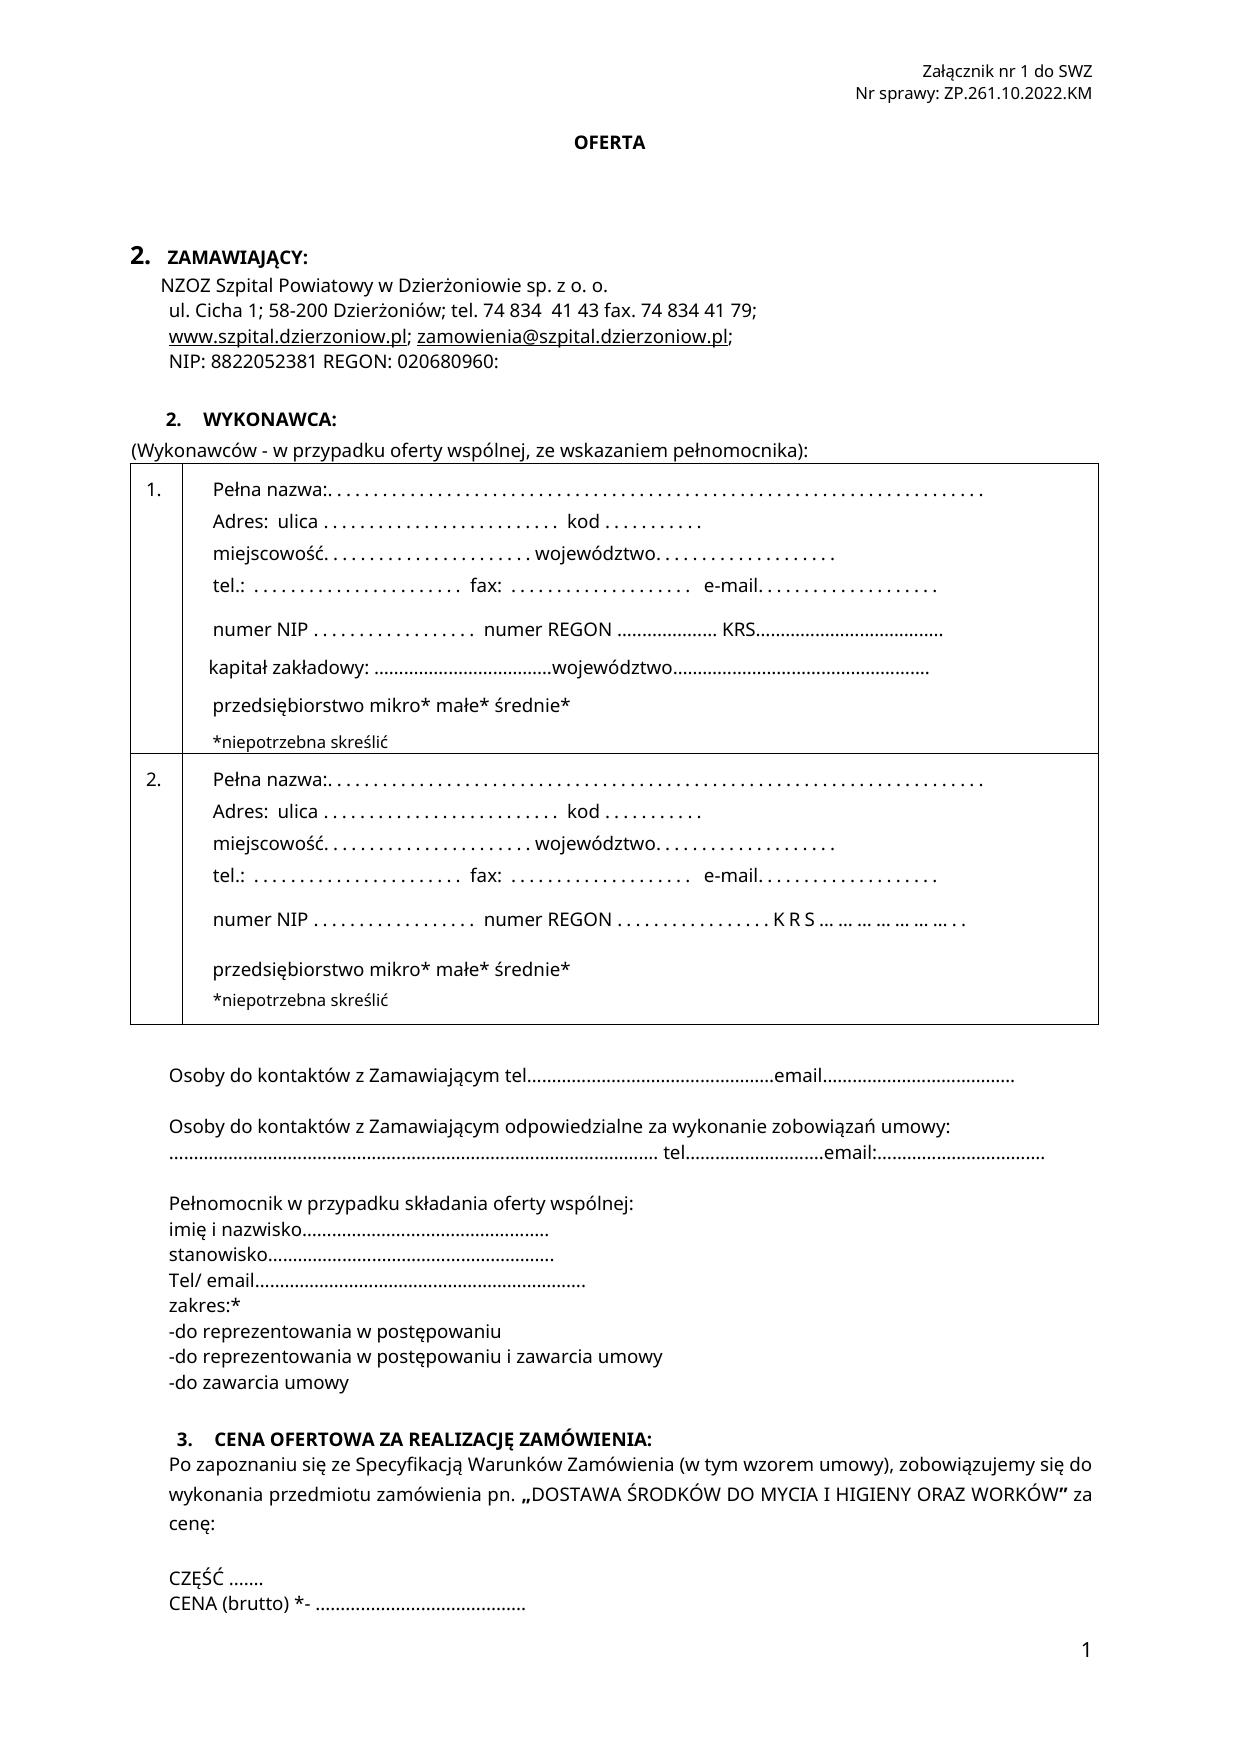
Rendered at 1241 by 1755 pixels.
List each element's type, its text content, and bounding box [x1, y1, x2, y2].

table_cell Pełna nazwa:........................................................................ Adres: ulica .......................... kod ........... miejscowość.......................województwo.................... tel.: ....................... fax: .................... e-mail.................... numer NIP .................. numer REGON .................KRS………………….. przedsiębiorstwo mikro* małe* średnie* *niepotrzebna skreślić [183, 754, 1098, 1024]
list WYKONAWCA: [166, 406, 1093, 431]
table_header 1. [131, 464, 182, 753]
text ………………………………………..……………………………………………. tel……………………….email:……………………………. [131, 1139, 1093, 1165]
text -do reprezentowania w postępowaniu i zawarcia umowy [131, 1343, 1093, 1369]
text (Wykonawców - w przypadku oferty wspólnej, ze wskazaniem pełnomocnika): [131, 438, 1093, 463]
text CZĘŚĆ ...…. [169, 1565, 1093, 1591]
text stanowisko…………………………………………………. [131, 1241, 1093, 1267]
text -do reprezentowania w postępowaniu [131, 1318, 1093, 1343]
text Pełnomocnik w przypadku składania oferty wspólnej: [131, 1190, 1093, 1216]
text Osoby do kontaktów z Zamawiającym tel…………..………………………………email………………………………… [131, 1063, 1093, 1088]
subtitle OFERTA [131, 129, 1093, 155]
text NIP: 8822052381 REGON: 020680960: [169, 348, 1093, 374]
table_cell 2. [131, 754, 182, 1024]
table_header Pełna nazwa:........................................................................ Adres: ulica .......................... kod ........... miejscowość.......................województwo.................... tel.: ....................... fax: .................... e-mail.................... numer NIP .................. numer REGON …................. KRS……………………………….. kapitał zakładowy: ………………………………województwo……………………………………………. przedsiębiorstwo mikro* małe* średnie* *niepotrzebna skreślić [183, 464, 1098, 753]
text Po zapoznaniu się ze Specyfikacją Warunków Zamówienia (w tym wzorem umowy), zobowiązujemy się do wykonania przedmiotu zamówienia pn. „DOSTAWA ŚRODKÓW DO MYCIA I HIGIENY ORAZ WORKÓW” za cenę: [168, 1452, 1093, 1536]
text www.szpital.dzierzoniow.pl; zamowienia@szpital.dzierzoniow.pl; [169, 323, 1093, 348]
text Tel/ email…………………………………………………………. [131, 1267, 1093, 1292]
text NZOZ Szpital Powiatowy w Dzierżoniowie sp. z o. o. [131, 272, 1093, 297]
text CENA (brutto) *- .......................................... [169, 1591, 1093, 1616]
text imię i nazwisko………………………………………….. [131, 1216, 1093, 1241]
text ul. Cicha 1; 58-200 Dzierżoniów; tel. 74 834 41 43 fax. 74 834 41 79; [169, 297, 1093, 323]
text -do zawarcia umowy [131, 1369, 1093, 1394]
text zakres:* [131, 1292, 1093, 1318]
text Osoby do kontaktów z Zamawiającym odpowiedzialne za wykonanie zobowiązań umowy: [169, 1114, 1093, 1139]
list CENA OFERTOWA ZA REALIZACJĘ ZAMÓWIENIA: [177, 1426, 1093, 1452]
subtitle ZAMAWIAJĄCY: [130, 238, 1093, 272]
